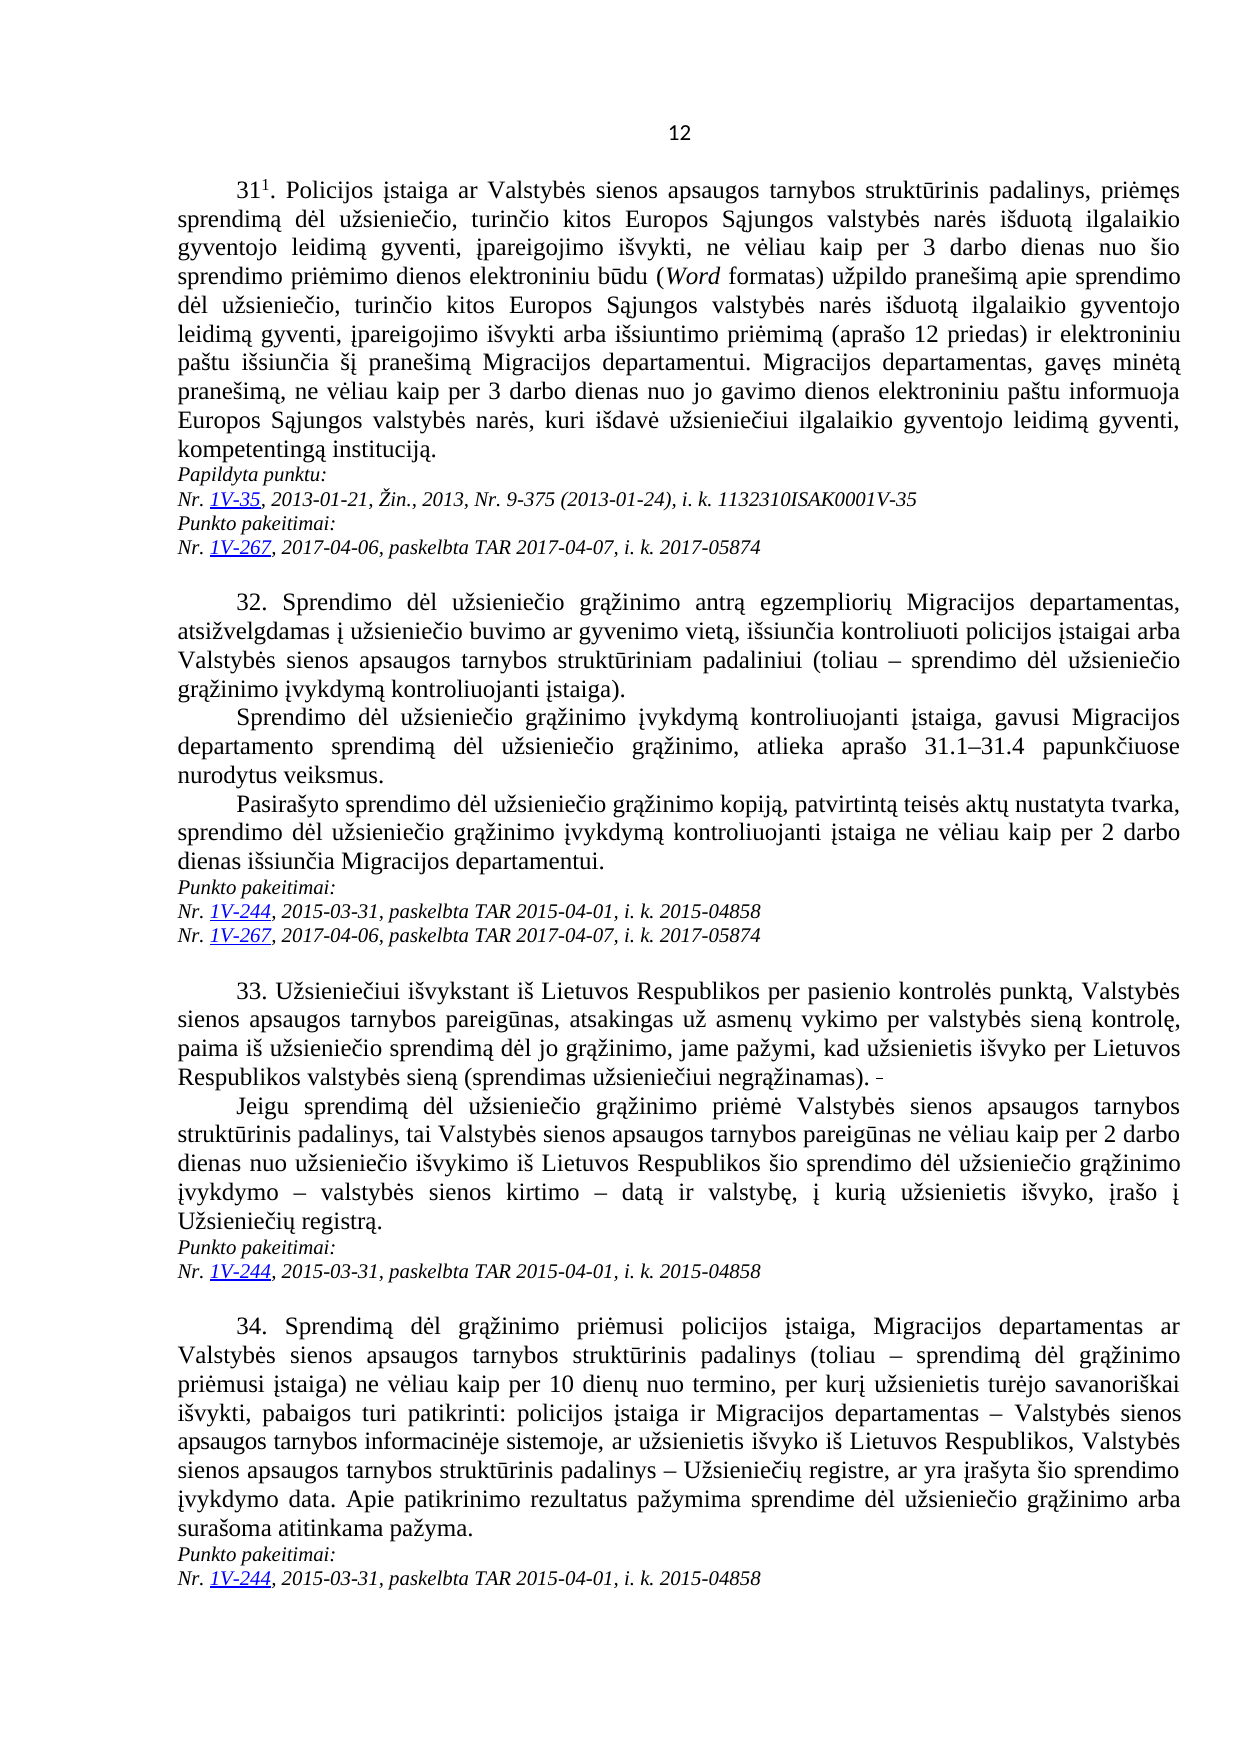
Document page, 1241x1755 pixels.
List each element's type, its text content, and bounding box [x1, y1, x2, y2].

text Nr. 1V-267, 2017-04-06, paskelbta TAR 2017-04-07, i. k. 2017-05874 [177, 923, 1181, 947]
text Punkto pakeitimai: [177, 1541, 1181, 1566]
text Punkto pakeitimai: [177, 511, 1181, 534]
text Punkto pakeitimai: [177, 1234, 1181, 1259]
text Jeigu sprendimą dėl užsieniečio grąžinimo priėmė Valstybės sienos apsaugos tarnybos struktūrinis padalinys, tai Valstybės sienos apsaugos tarnybos pareigūnas ne vėliau kaip per 2 darbo dienas nuo užsieniečio išvykimo iš Lietuvos Respublikos šio sprendimo dėl užsieniečio grąžinimo įvykdymo – valstybės sienos kirtimo – datą ir valstybę, į kurią užsienietis išvyko, įrašo į Užsieniečių registrą. [177, 1091, 1181, 1234]
text 311. Policijos įstaiga ar Valstybės sienos apsaugos tarnybos struktūrinis padalinys, priėmęs sprendimą dėl užsieniečio, turinčio kitos Europos Sąjungos valstybės narės išduotą ilgalaikio gyventojo leidimą gyventi, įpareigojimo išvykti, ne vėliau kaip per 3 darbo dienas nuo šio sprendimo priėmimo dienos elektroniniu būdu (Word formatas) užpildo pranešimą apie sprendimo dėl užsieniečio, turinčio kitos Europos Sąjungos valstybės narės išduotą ilgalaikio gyventojo leidimą gyventi, įpareigojimo išvykti arba išsiuntimo priėmimą (aprašo 12 priedas) ir elektroniniu paštu išsiunčia šį pranešimą Migracijos departamentui. Migracijos departamentas, gavęs minėtą pranešimą, ne vėliau kaip per 3 darbo dienas nuo jo gavimo dienos elektroniniu paštu informuoja Europos Sąjungos valstybės narės, kuri išdavė užsieniečiui ilgalaikio gyventojo leidimą gyventi, kompetentingą instituciją. [177, 175, 1181, 462]
text Sprendimo dėl užsieniečio grąžinimo įvykdymą kontroliuojanti įstaiga, gavusi Migracijos departamento sprendimą dėl užsieniečio grąžinimo, atlieka aprašo 31.1–31.4 papunkčiuose nurodytus veiksmus. [177, 702, 1181, 789]
text 34. Sprendimą dėl grąžinimo priėmusi policijos įstaiga, Migracijos departamentas ar Valstybės sienos apsaugos tarnybos struktūrinis padalinys (toliau – sprendimą dėl grąžinimo priėmusi įstaiga) ne vėliau kaip per 10 dienų nuo termino, per kurį užsienietis turėjo savanoriškai išvykti, pabaigos turi patikrinti: policijos įstaiga ir Migracijos departamentas – Valstybės sienos apsaugos tarnybos informacinėje sistemoje, ar užsienietis išvyko iš Lietuvos Respublikos, Valstybės sienos apsaugos tarnybos struktūrinis padalinys – Užsieniečių registre, ar yra įrašyta šio sprendimo įvykdymo data. Apie patikrinimo rezultatus pažymima sprendime dėl užsieniečio grąžinimo arba surašoma atitinkama pažyma. [177, 1311, 1181, 1541]
text Nr. 1V-244, 2015-03-31, paskelbta TAR 2015-04-01, i. k. 2015-04858 [177, 1259, 1181, 1283]
text Nr. 1V-244, 2015-03-31, paskelbta TAR 2015-04-01, i. k. 2015-04858 [177, 899, 1181, 923]
text 33. Užsieniečiui išvykstant iš Lietuvos Respublikos per pasienio kontrolės punktą, Valstybės sienos apsaugos tarnybos pareigūnas, atsakingas už asmenų vykimo per valstybės sieną kontrolę, paima iš užsieniečio sprendimą dėl jo grąžinimo, jame pažymi, kad užsienietis išvyko per Lietuvos Respublikos valstybės sieną (sprendimas užsieniečiui negrąžinamas). [177, 976, 1181, 1091]
text Pasirašyto sprendimo dėl užsieniečio grąžinimo kopiją, patvirtintą teisės aktų nustatyta tvarka, sprendimo dėl užsieniečio grąžinimo įvykdymą kontroliuojanti įstaiga ne vėliau kaip per 2 darbo dienas išsiunčia Migracijos departamentui. [177, 789, 1181, 875]
text Nr. 1V-35, 2013-01-21, Žin., 2013, Nr. 9-375 (2013-01-24), i. k. 1132310ISAK0001V-35 [177, 486, 1181, 511]
text Punkto pakeitimai: [177, 875, 1181, 899]
text Papildyta punktu: [177, 462, 1181, 486]
text 32. Sprendimo dėl užsieniečio grąžinimo antrą egzempliorių Migracijos departamentas, atsižvelgdamas į užsieniečio buvimo ar gyvenimo vietą, išsiunčia kontroliuoti policijos įstaigai arba Valstybės sienos apsaugos tarnybos struktūriniam padaliniui (toliau – sprendimo dėl užsieniečio grąžinimo įvykdymą kontroliuojanti įstaiga). [177, 587, 1181, 702]
text Nr. 1V-267, 2017-04-06, paskelbta TAR 2017-04-07, i. k. 2017-05874 [177, 534, 1181, 559]
text Nr. 1V-244, 2015-03-31, paskelbta TAR 2015-04-01, i. k. 2015-04858 [177, 1566, 1181, 1589]
